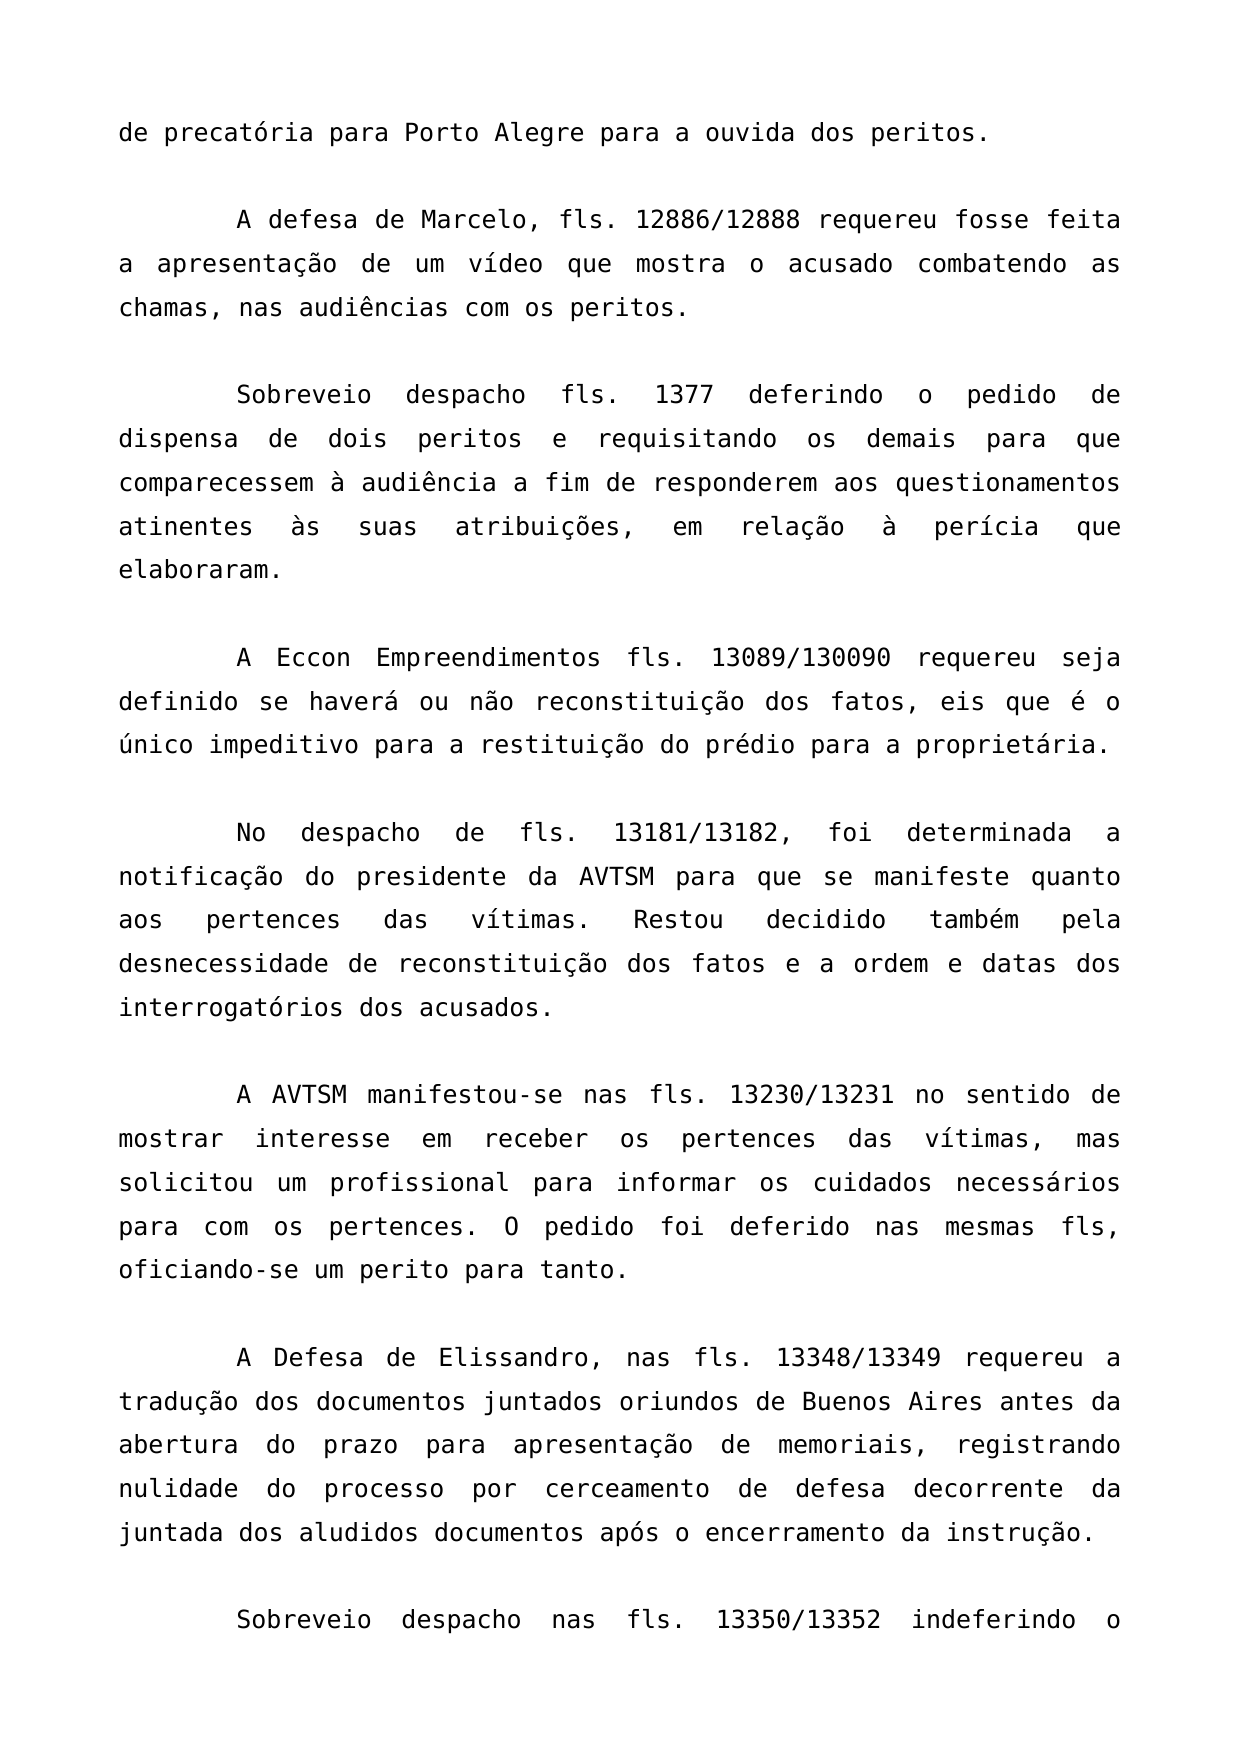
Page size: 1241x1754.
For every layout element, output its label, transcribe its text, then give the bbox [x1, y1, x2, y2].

text A Defesa de Elissandro, nas fls. 13348/13349 requereu a tradução dos documentos juntados oriundos de Buenos Aires antes da abertura do prazo para apresentação de memoriais, registrando nulidade do processo por cerceamento de defesa decorrente da juntada dos aludidos documentos após o encerramento da instrução. [118, 1343, 1122, 1547]
text A AVTSM manifestou-se nas fls. 13230/13231 no sentido de mostrar interesse em receber os pertences das vítimas, mas solicitou um profissional para informar os cuidados necessários para com os pertences. O pedido foi deferido nas mesmas fls, oficiando-se um perito para tanto. [118, 1081, 1122, 1285]
text A defesa de Marcelo, fls. 12886/12888 requereu fosse feita a apresentação de um vídeo que mostra o acusado combatendo as chamas, nas audiências com os peritos. [118, 206, 1122, 322]
text de precatória para Porto Alegre para a ouvida dos peritos. [118, 118, 1122, 147]
text Sobreveio despacho nas fls. 13350/13352 indeferindo o [118, 1606, 1122, 1635]
text Sobreveio despacho fls. 1377 deferindo o pedido de dispensa de dois peritos e requisitando os demais para que comparecessem à audiência a fim de responderem aos questionamentos atinentes às suas atribuições, em relação à perícia que elaboraram. [118, 381, 1122, 585]
text A Eccon Empreendimentos fls. 13089/130090 requereu seja definido se haverá ou não reconstituição dos fatos, eis que é o único impeditivo para a restituição do prédio para a proprietária. [118, 643, 1122, 760]
text No despacho de fls. 13181/13182, foi determinada a notificação do presidente da AVTSM para que se manifeste quanto aos pertences das vítimas. Restou decidido também pela desnecessidade de reconstituição dos fatos e a ordem e datas dos interrogatórios dos acusados. [118, 818, 1122, 1022]
